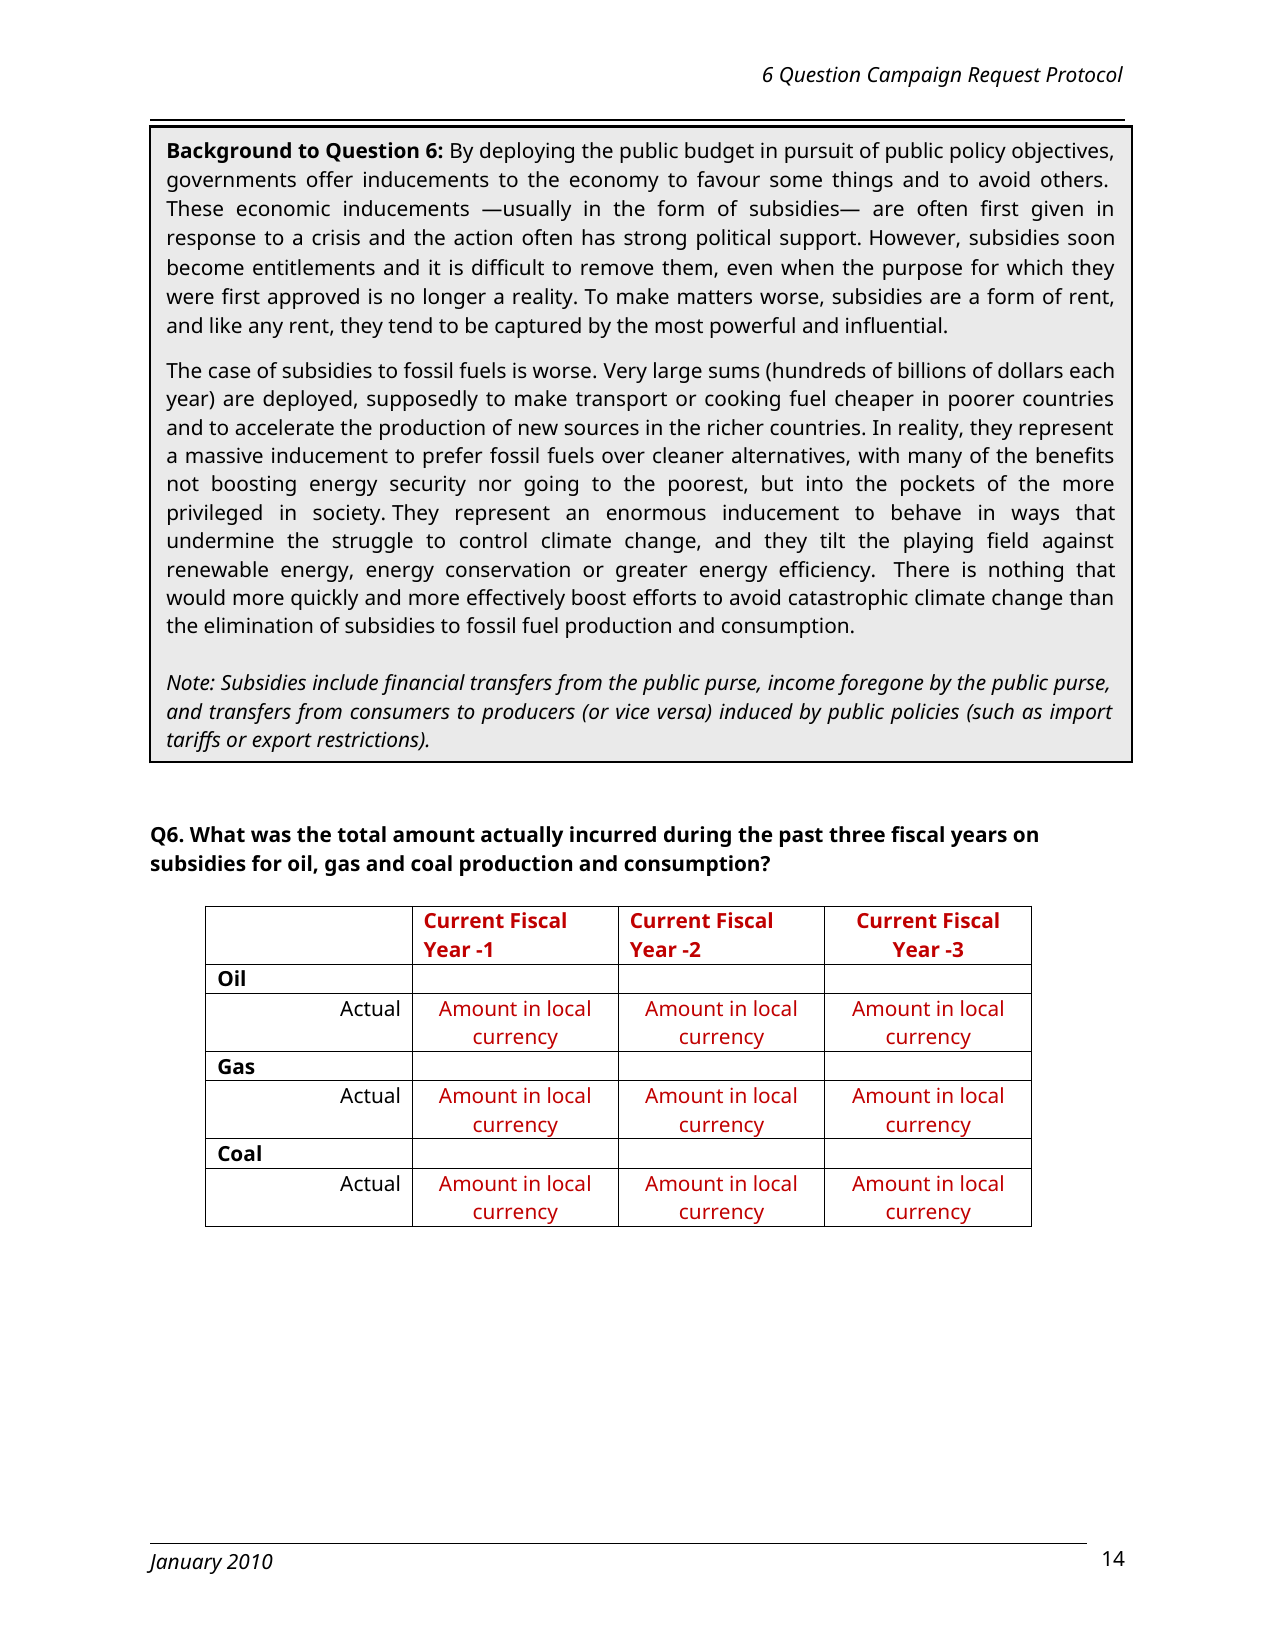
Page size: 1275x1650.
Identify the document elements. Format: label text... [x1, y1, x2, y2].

table_cell [825, 1052, 1031, 1080]
table_cell [825, 1139, 1031, 1168]
table_header Current Fiscal Year -2 [619, 907, 824, 963]
table_cell Amount in local currency [413, 1169, 618, 1226]
table_header Current Fiscal Year -3 [825, 907, 1031, 963]
table_cell [413, 1052, 618, 1080]
table_cell Actual [206, 994, 412, 1051]
table_cell [413, 965, 618, 993]
table_cell [619, 1052, 824, 1080]
table_header Current Fiscal Year -1 [413, 907, 618, 963]
text Background to Question 6: By deploying the public budget in pursuit of public policy objectives, governments offer inducements to the economy to favour some things and to avoid others. These economic inducements —usually in the form of subsidies— are often first given in response to a crisis and the action often has strong political support. However, subsidies soon become entitlements and it is difficult to remove them, even when the purpose for which they were first approved is no longer a reality. To make matters worse, subsidies are a form of rent, and like any rent, they tend to be captured by the most powerful and influential. [166, 135, 1116, 339]
table_cell Amount in local currency [619, 1169, 824, 1226]
text Q6. What was the total amount actually incurred during the past three fiscal years on subsidies for oil, gas and coal production and consumption? [150, 820, 1125, 877]
table_cell [413, 1139, 618, 1168]
table_cell Amount in local currency [825, 1169, 1031, 1226]
text Note: Subsidies include financial transfers from the public purse, income foregone by the public purse, and transfers from consumers to producers (or vice versa) induced by public policies (such as import tariffs or export restrictions). [166, 668, 1116, 754]
table_cell Amount in local currency [413, 994, 618, 1051]
table_cell Amount in local currency [619, 1081, 824, 1138]
table_cell Amount in local currency [413, 1081, 618, 1138]
table_cell [619, 1139, 824, 1168]
text The case of subsidies to fossil fuels is worse. Very large sums (hundreds of billions of dollars each year) are deployed, supposedly to make transport or cooking fuel cheaper in poorer countries and to accelerate the production of new sources in the richer countries. In reality, they represent a massive inducement to prefer fossil fuels over cleaner alternatives, with many of the benefits not boosting energy security nor going to the poorest, but into the pockets of the more privileged in society. They represent an enormous inducement to behave in ways that undermine the struggle to control climate change, and they tilt the playing field against renewable energy, energy conservation or greater energy efficiency. There is nothing that would more quickly and more effectively boost efforts to avoid catastrophic climate change than the elimination of subsidies to fossil fuel production and consumption. [166, 356, 1116, 640]
table_cell Amount in local currency [619, 994, 824, 1051]
table_cell Coal [206, 1139, 412, 1168]
table_cell Oil [206, 965, 412, 993]
table_cell Actual [206, 1081, 412, 1138]
table_cell [825, 965, 1031, 993]
table_cell Actual [206, 1169, 412, 1226]
table_cell Amount in local currency [825, 1081, 1031, 1138]
table_cell Gas [206, 1052, 412, 1080]
table_cell Amount in local currency [825, 994, 1031, 1051]
table_cell [619, 965, 824, 993]
table_header [206, 907, 412, 963]
